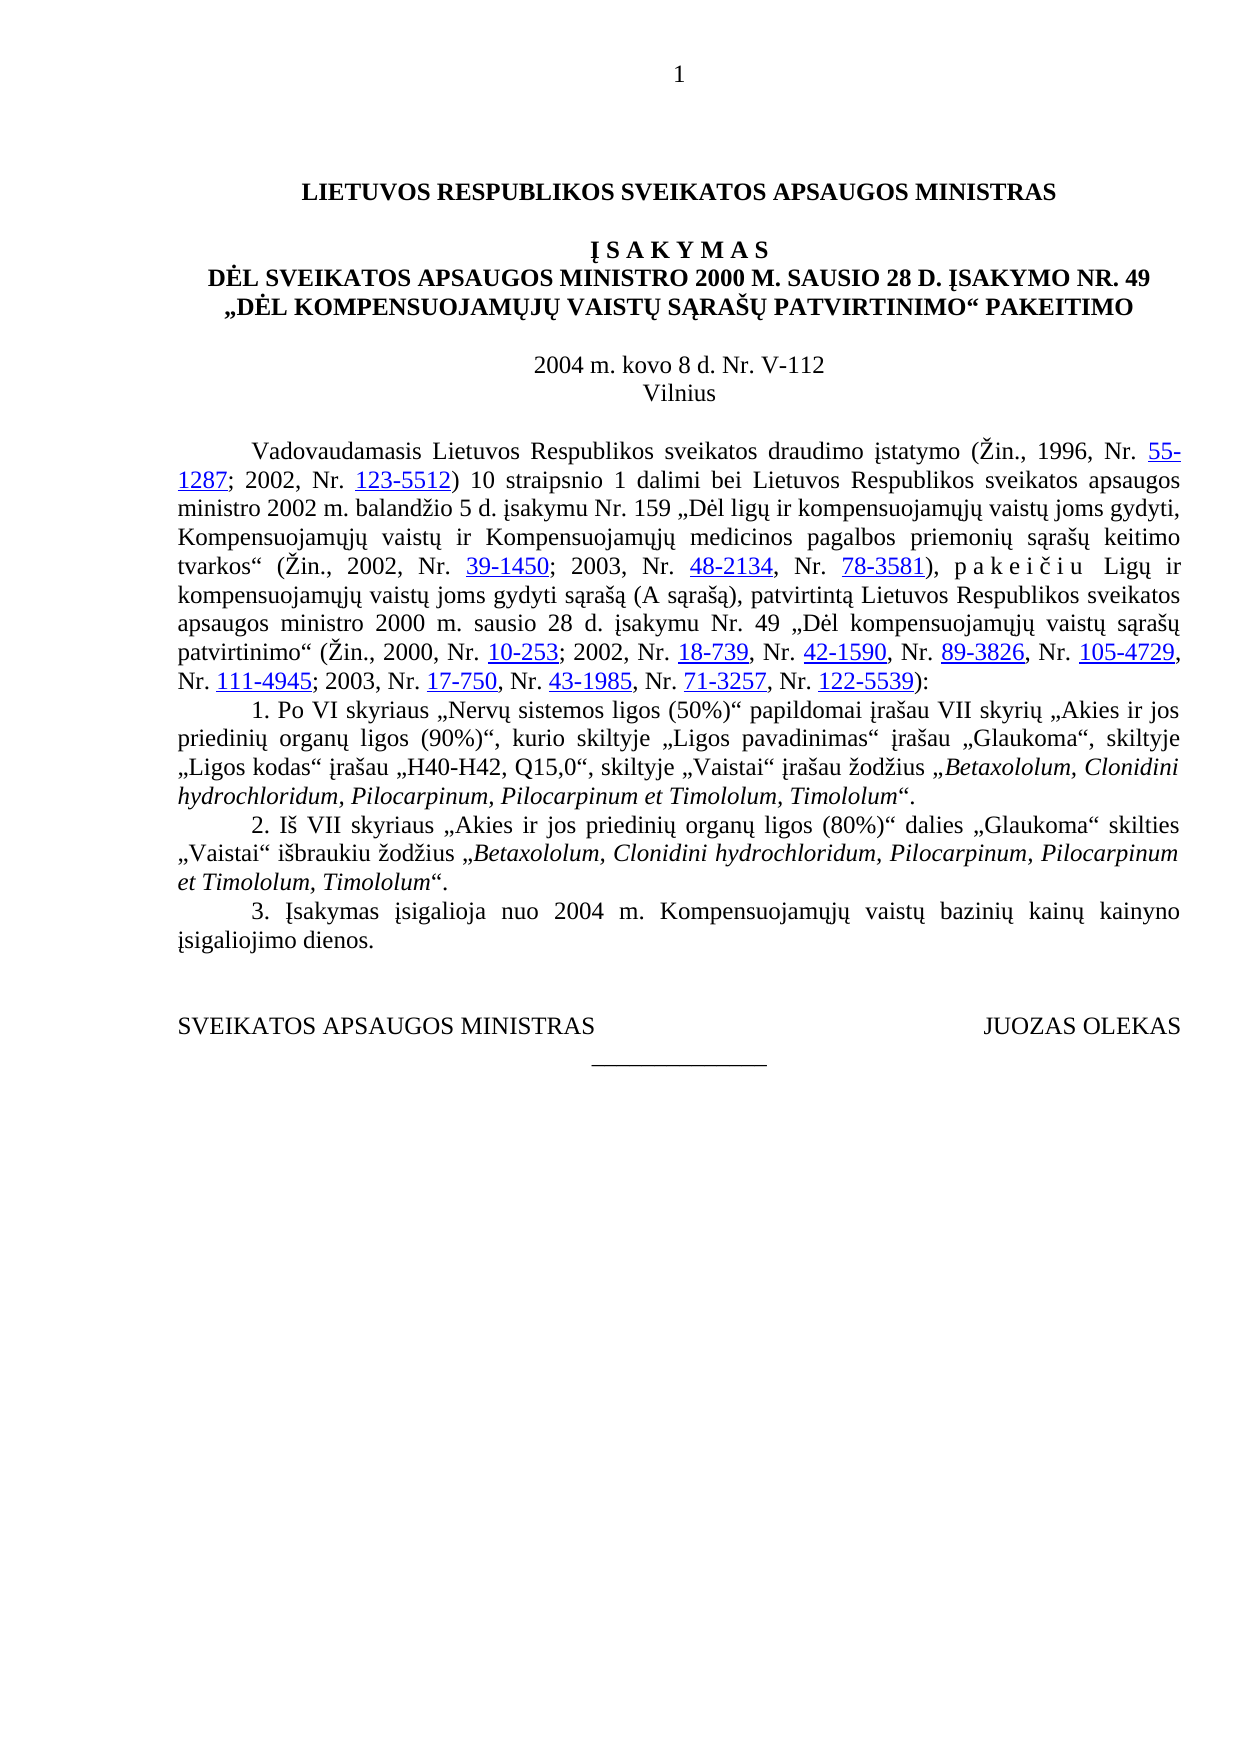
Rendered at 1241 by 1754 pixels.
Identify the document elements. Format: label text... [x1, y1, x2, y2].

text Vilnius [177, 378, 1181, 407]
text SVEIKATOS APSAUGOS MINISTRAS JUOZAS OLEKAS [177, 1011, 1181, 1040]
text 3. Įsakymas įsigalioja nuo 2004 m. Kompensuojamųjų vaistų bazinių kainų kainyno įsigaliojimo dienos. [177, 896, 1181, 953]
text 2. Iš VII skyriaus „Akies ir jos priedinių organų ligos (80%)“ dalies „Glaukoma“ skilties „Vaistai“ išbraukiu žodžius „Betaxololum, Clonidini hydrochloridum, Pilocarpinum, Pilocarpinum et Timololum, Timololum“. [177, 810, 1181, 896]
text ______________ [177, 1040, 1181, 1068]
text LIETUVOS RESPUBLIKOS SVEIKATOS APSAUGOS MINISTRAS [177, 177, 1181, 206]
text Vadovaudamasis Lietuvos Respublikos sveikatos draudimo įstatymo (Žin., 1996, Nr. 55-1287; 2002, Nr. 123-5512) 10 straipsnio 1 dalimi bei Lietuvos Respublikos sveikatos apsaugos ministro 2002 m. balandžio 5 d. įsakymu Nr. 159 „Dėl ligų ir kompensuojamųjų vaistų joms gydyti, Kompensuojamųjų vaistų ir Kompensuojamųjų medicinos pagalbos priemonių sąrašų keitimo tvarkos“ (Žin., 2002, Nr. 39-1450; 2003, Nr. 48-2134, Nr. 78-3581), pakeičiu Ligų ir kompensuojamųjų vaistų joms gydyti sąrašą (A sąrašą), patvirtintą Lietuvos Respublikos sveikatos apsaugos ministro 2000 m. sausio 28 d. įsakymu Nr. 49 „Dėl kompensuojamųjų vaistų sąrašų patvirtinimo“ (Žin., 2000, Nr. 10-253; 2002, Nr. 18-739, Nr. 42-1590, Nr. 89-3826, Nr. 105-4729, Nr. 111-4945; 2003, Nr. 17-750, Nr. 43-1985, Nr. 71-3257, Nr. 122-5539): [177, 436, 1181, 695]
text 1. Po VI skyriaus „Nervų sistemos ligos (50%)“ papildomai įrašau VII skyrių „Akies ir jos priedinių organų ligos (90%)“, kurio skiltyje „Ligos pavadinimas“ įrašau „Glaukoma“, skiltyje „Ligos kodas“ įrašau „H40-H42, Q15,0“, skiltyje „Vaistai“ įrašau žodžius „Betaxololum, Clonidini hydrochloridum, Pilocarpinum, Pilocarpinum et Timololum, Timololum“. [177, 695, 1181, 810]
text 2004 m. kovo 8 d. Nr. V-112 [177, 350, 1181, 378]
text Į S A K Y M A S [177, 235, 1181, 263]
text DĖL SVEIKATOS APSAUGOS MINISTRO 2000 M. SAUSIO 28 D. ĮSAKYMO NR. 49 „DĖL KOMPENSUOJAMŲJŲ VAISTŲ SĄRAŠŲ PATVIRTINIMO“ PAKEITIMO [177, 263, 1181, 321]
